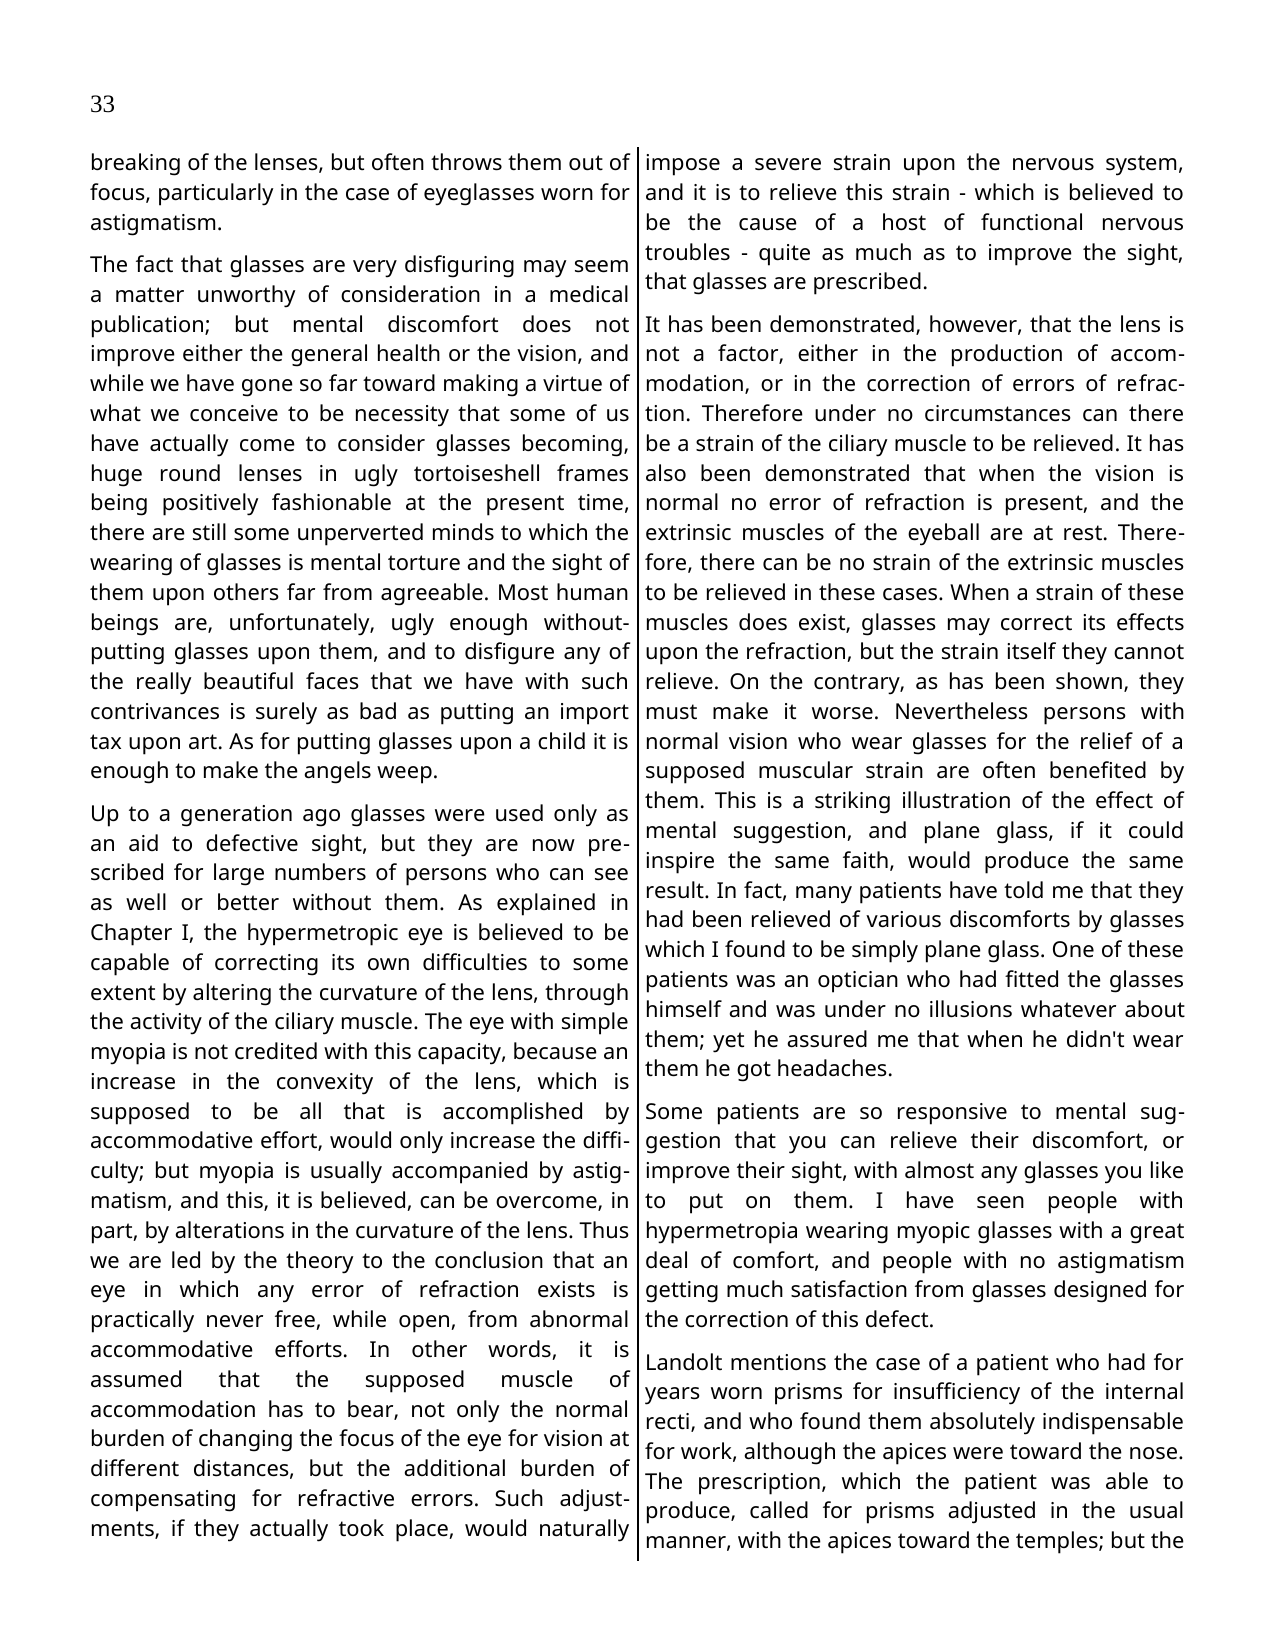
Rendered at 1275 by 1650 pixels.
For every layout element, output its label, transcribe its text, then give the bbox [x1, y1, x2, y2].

text The fact that glasses are very disfiguring may seem a matter unworthy of consideration in a medical publication; but mental discomfort does not improve either the general health or the vision, and while we have gone so far toward making a virtue of what we conceive to be nec­essity that some of us have actually come to consider glasses becoming, huge round lenses in ugly tortoiseshell frames being posi­tively fash­ionable at the present time, there are still some unperverted minds to which the wearing of glas­ses is mental torture and the sight of them upon others far from agreeable. Most human beings are, unfortunately, ugly enough without- putting glasses upon them, and to disfigure any of the really beautiful faces that we have with such contrivances is surely as bad as putting an import tax upon art. As for putting glasses upon a child it is enough to make the angels weep. [90, 249, 630, 785]
text Up to a generation ago glasses were used only as an aid to defective sight, but they are now pre­scribed for large numbers of persons who can see as well or better without them. As explained in Chapter I, the hypermetropic eye is believed to be capable of correcting its own difficulties to some extent by altering the curvature of the lens, through the activity of the ciliary muscle. The eye with simple myopia is not credited with this capacity, because an increase in the convex­ity of the lens, which is supposed to be all that is accomplished by accommodative effort, would only increase the diffi­culty; but myopia is usually accompanied by astig­matism, and this, it is be­lieved, can be overcome, in part, by alterations in the curvature of the lens. Thus we are led by the theory to the conclusion that an eye in which any error of refraction exists is practically never free, while open, from abnormal accommodative efforts. In other words, it is assumed that the supposed muscle of accommodation has to bear, not only the normal burden of changing the focus of the eye for vision at different distances, but the additional burden of compensating for re­frac­tive errors. Such adjust­ments, if they actually took place, would naturally [90, 798, 630, 1543]
text impose a severe strain upon the nervous system, and it is to relieve this strain - which is believed to be the cause of a host of functional nervous troubles - quite as much as to improve the sight, that glasses are prescribed. [645, 147, 1185, 296]
text Landolt mentions the case of a patient who had for years worn prisms for insufficiency of the internal recti, and who found them absolutely indispensable for work, although the apices were toward the nose. The prescription, which the patient was able to produce, called for prisms adjusted in the usual manner, with the apices toward the temples; but the [645, 1347, 1185, 1555]
text It has been demonstrated, however, that the lens is not a factor, either in the production of accom­modation, or in the correction of errors of re­frac­tion. Therefore under no circumstances can there be a strain of the ciliary muscle to be relieved. It has also been demonstrated that when the vision is normal no error of refraction is present, and the extrinsic muscles of the eyeball are at rest. There­fore, there can be no strain of the extrinsic muscles to be relieved in these cases. When a strain of these muscles does exist, glasses may correct its effects upon the refrac­tion, but the strain itself they cannot relieve. On the contrary, as has been shown, they must make it worse. Nevertheless per­sons with normal vision who wear glasses for the relief of a supposed muscular strain are often benefited by them. This is a striking illustration of the effect of mental suggestion, and plane glass, if it could inspire the same faith, would produce the same result. In fact, many patients have told me that they had been relieved of various discomforts by glasses which I found to be simply plane glass. One of these patients was an optician who had fitted the glasses himself and was under no illu­sions whatever about them; yet he assured me that when he didn't wear them he got headaches. [645, 309, 1185, 1083]
text Some patients are so responsive to mental sug­gestion that you can relieve their discomfort, or improve their sight, with almost any glasses you like to put on them. I have seen people with hypermetropia wearing myopic glasses with a great deal of comfort, and people with no astig­matism getting much satisfaction from glasses designed for the correction of this defect. [645, 1096, 1185, 1334]
text breaking of the lenses, but often throws them out of focus, particularly in the case of eyeglas­ses worn for astigmatism. [90, 147, 630, 237]
